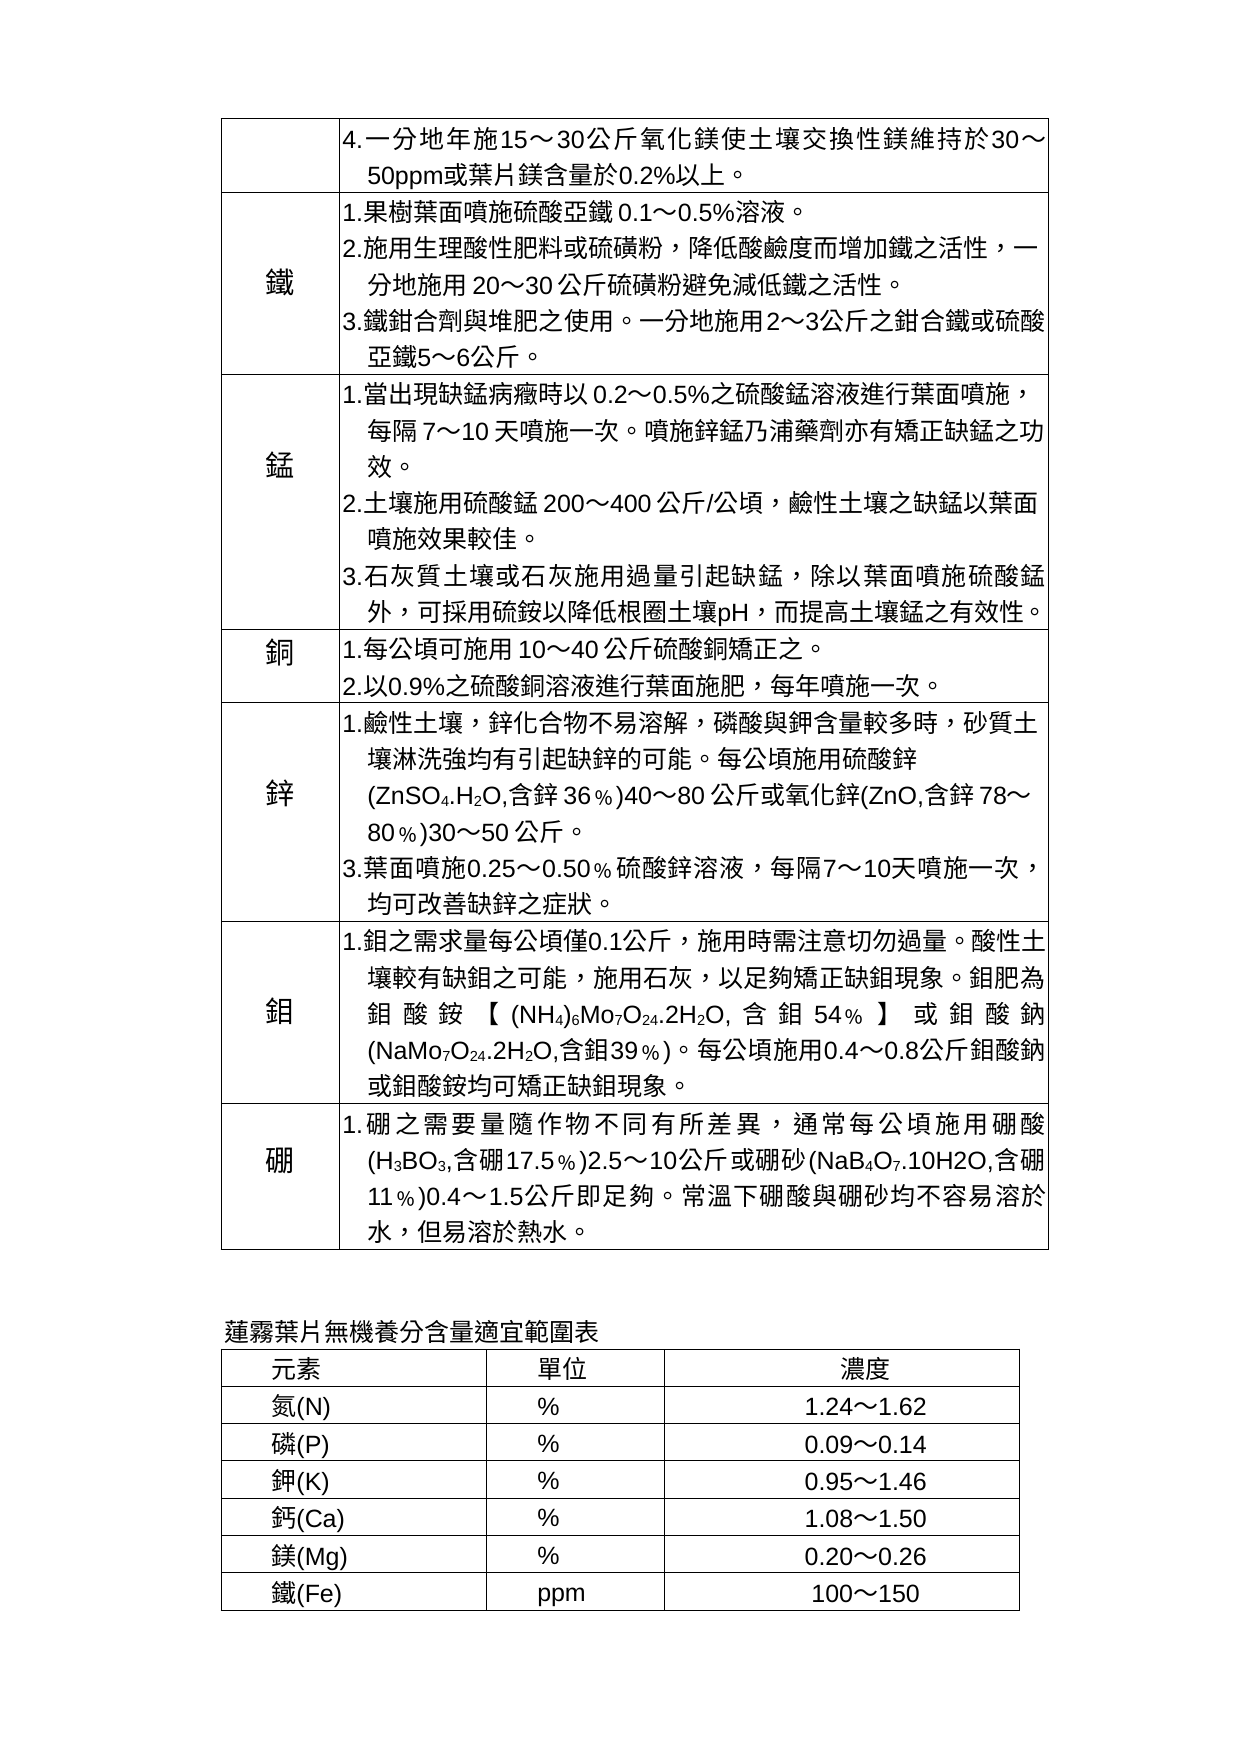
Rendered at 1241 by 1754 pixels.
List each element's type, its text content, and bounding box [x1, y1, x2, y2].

table_cell [222, 119, 339, 192]
table_header 濃度 [665, 1350, 1019, 1386]
table_cell 鋅 [222, 703, 339, 921]
table_cell 0.95～1.46 [665, 1461, 1019, 1498]
table_cell % [487, 1536, 664, 1572]
table_cell 1.24～1.62 [665, 1387, 1019, 1423]
table_cell 鉬 [222, 922, 339, 1103]
table_cell 4.一分地年施15～30公斤氧化鎂使土壤交換性鎂維持於30～50ppm或葉片鎂含量於0.2%以上。 [340, 119, 1048, 192]
table_cell 0.09～0.14 [665, 1424, 1019, 1460]
table_cell 鈣(Ca) [222, 1499, 486, 1535]
text 蓮霧葉片無機養分含量適宜範圍表 [224, 1312, 1063, 1348]
table_cell ppm [487, 1573, 664, 1609]
table_cell 鎂(Mg) [222, 1536, 486, 1572]
table_cell 0.20～0.26 [665, 1536, 1019, 1572]
table_cell 1.每公頃可施用10～40公斤硫酸銅矯正之。 2.以0.9%之硫酸銅溶液進行葉面施肥，每年噴施一次。 [340, 630, 1048, 702]
table_cell 1.硼之需要量隨作物不同有所差異，通常每公頃施用硼酸(H3BO3,含硼17.5﹪)2.5～10公斤或硼砂(NaB4O7.10H2O,含硼11﹪)0.4～1.5公斤即足夠。常溫下硼酸與硼砂均不容易溶於水，但易溶於熱水。 [340, 1104, 1048, 1249]
table_cell 1.08～1.50 [665, 1499, 1019, 1535]
table_cell 1.鹼性土壤，鋅化合物不易溶解，磷酸與鉀含量較多時，砂質土壤淋洗強均有引起缺鋅的可能。每公頃施用硫酸鋅(ZnSO4.H2O,含鋅36﹪)40～80公斤或氧化鋅(ZnO,含鋅78～80﹪)30～50公斤。 3.葉面噴施0.25～0.50﹪硫酸鋅溶液，每隔7～10天噴施一次，均可改善缺鋅之症狀。 [340, 703, 1048, 921]
table_header 元素 [222, 1350, 486, 1386]
table_cell 氮(N) [222, 1387, 486, 1423]
table_cell 硼 [222, 1104, 339, 1249]
table_cell 鐵(Fe) [222, 1573, 486, 1609]
table_cell % [487, 1424, 664, 1460]
table_cell 100～150 [665, 1573, 1019, 1609]
table_cell 銅 [222, 630, 339, 702]
table_cell % [487, 1461, 664, 1498]
table_cell 錳 [222, 375, 339, 629]
table_cell 磷(P) [222, 1424, 486, 1460]
table_cell 鐵 [222, 193, 339, 374]
table_cell 1.當出現缺錳病癥時以0.2～0.5%之硫酸錳溶液進行葉面噴施，每隔7～10天噴施一次。噴施鋅錳乃浦藥劑亦有矯正缺錳之功效。 2.土壤施用硫酸錳200～400公斤/公頃，鹼性土壤之缺錳以葉面噴施效果較佳。 3.石灰質土壤或石灰施用過量引起缺錳，除以葉面噴施硫酸錳外，可採用硫銨以降低根圈土壤pH，而提高土壤錳之有效性。 [340, 375, 1048, 629]
table_cell % [487, 1499, 664, 1535]
table_cell 1.果樹葉面噴施硫酸亞鐵0.1～0.5%溶液。 2.施用生理酸性肥料或硫磺粉，降低酸鹼度而增加鐵之活性，一分地施用20～30公斤硫磺粉避免減低鐵之活性。 3.鐵鉗合劑與堆肥之使用。一分地施用2～3公斤之鉗合鐵或硫酸亞鐵5～6公斤。 [340, 193, 1048, 374]
table_header 單位 [487, 1350, 664, 1386]
table_cell % [487, 1387, 664, 1423]
table_cell 鉀(K) [222, 1461, 486, 1498]
table_cell 1.鉬之需求量每公頃僅0.1公斤，施用時需注意切勿過量。酸性土壤較有缺鉬之可能，施用石灰，以足夠矯正缺鉬現象。鉬肥為鉬酸銨【(NH4)6Mo7O24.2H2O,含鉬54﹪】或鉬酸鈉(NaMo7O24.2H2O,含鉬39﹪)。每公頃施用0.4～0.8公斤鉬酸鈉或鉬酸銨均可矯正缺鉬現象。 [340, 922, 1048, 1103]
